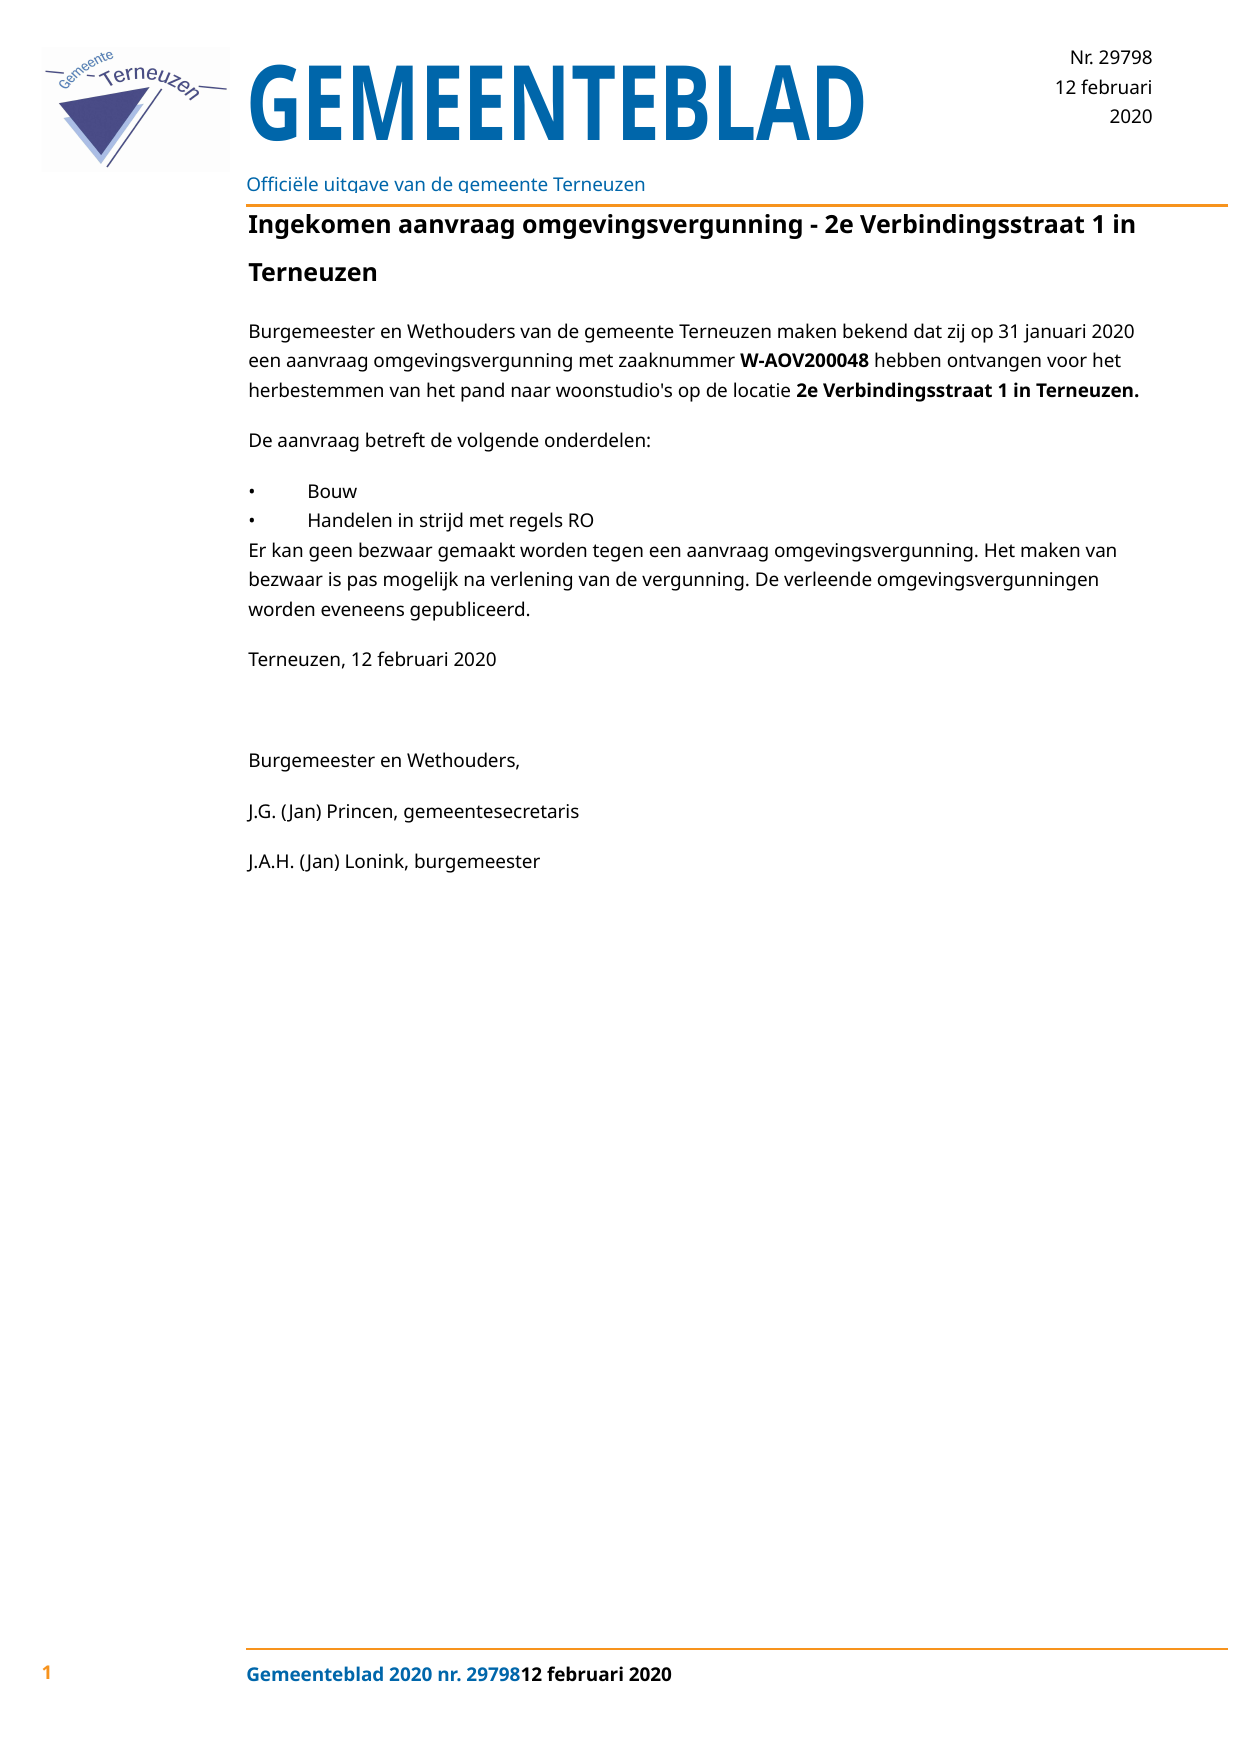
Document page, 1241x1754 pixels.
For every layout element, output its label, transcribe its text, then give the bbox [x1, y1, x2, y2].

list Bouw [248, 478, 1152, 504]
text Ingekomen aanvraag omgevingsvergunning - 2e Verbindingsstraat 1 in Terneuzen [248, 207, 1152, 288]
list Handelen in strijd met regels RO [248, 507, 1152, 533]
text Er kan geen bezwaar gemaakt worden tegen een aanvraag omgevingsvergunning. Het maken van bezwaar is pas mogelijk na verlening van de vergunning. De verleende omgevingsvergunningen worden eveneens gepubliceerd. [248, 537, 1152, 622]
picture [41, 47, 231, 172]
text Burgemeester en Wethouders van de gemeente Terneuzen maken bekend dat zij op 31 januari 2020 een aanvraag omgevingsvergunning met zaaknummer W-AOV200048 hebben ontvangen voor het herbestemmen van het pand naar woonstudio's op de locatie 2e Verbindingsstraat 1 in Terneuzen. [248, 318, 1152, 403]
text J.A.H. (Jan) Lonink, burgemeester [248, 848, 1152, 874]
text De aanvraag betreft de volgende onderdelen: [248, 427, 1152, 453]
text Burgemeester en Wethouders, [248, 747, 1152, 773]
text Terneuzen, 12 februari 2020 [248, 647, 1152, 672]
text J.G. (Jan) Princen, gemeentesecretaris [248, 798, 1152, 824]
